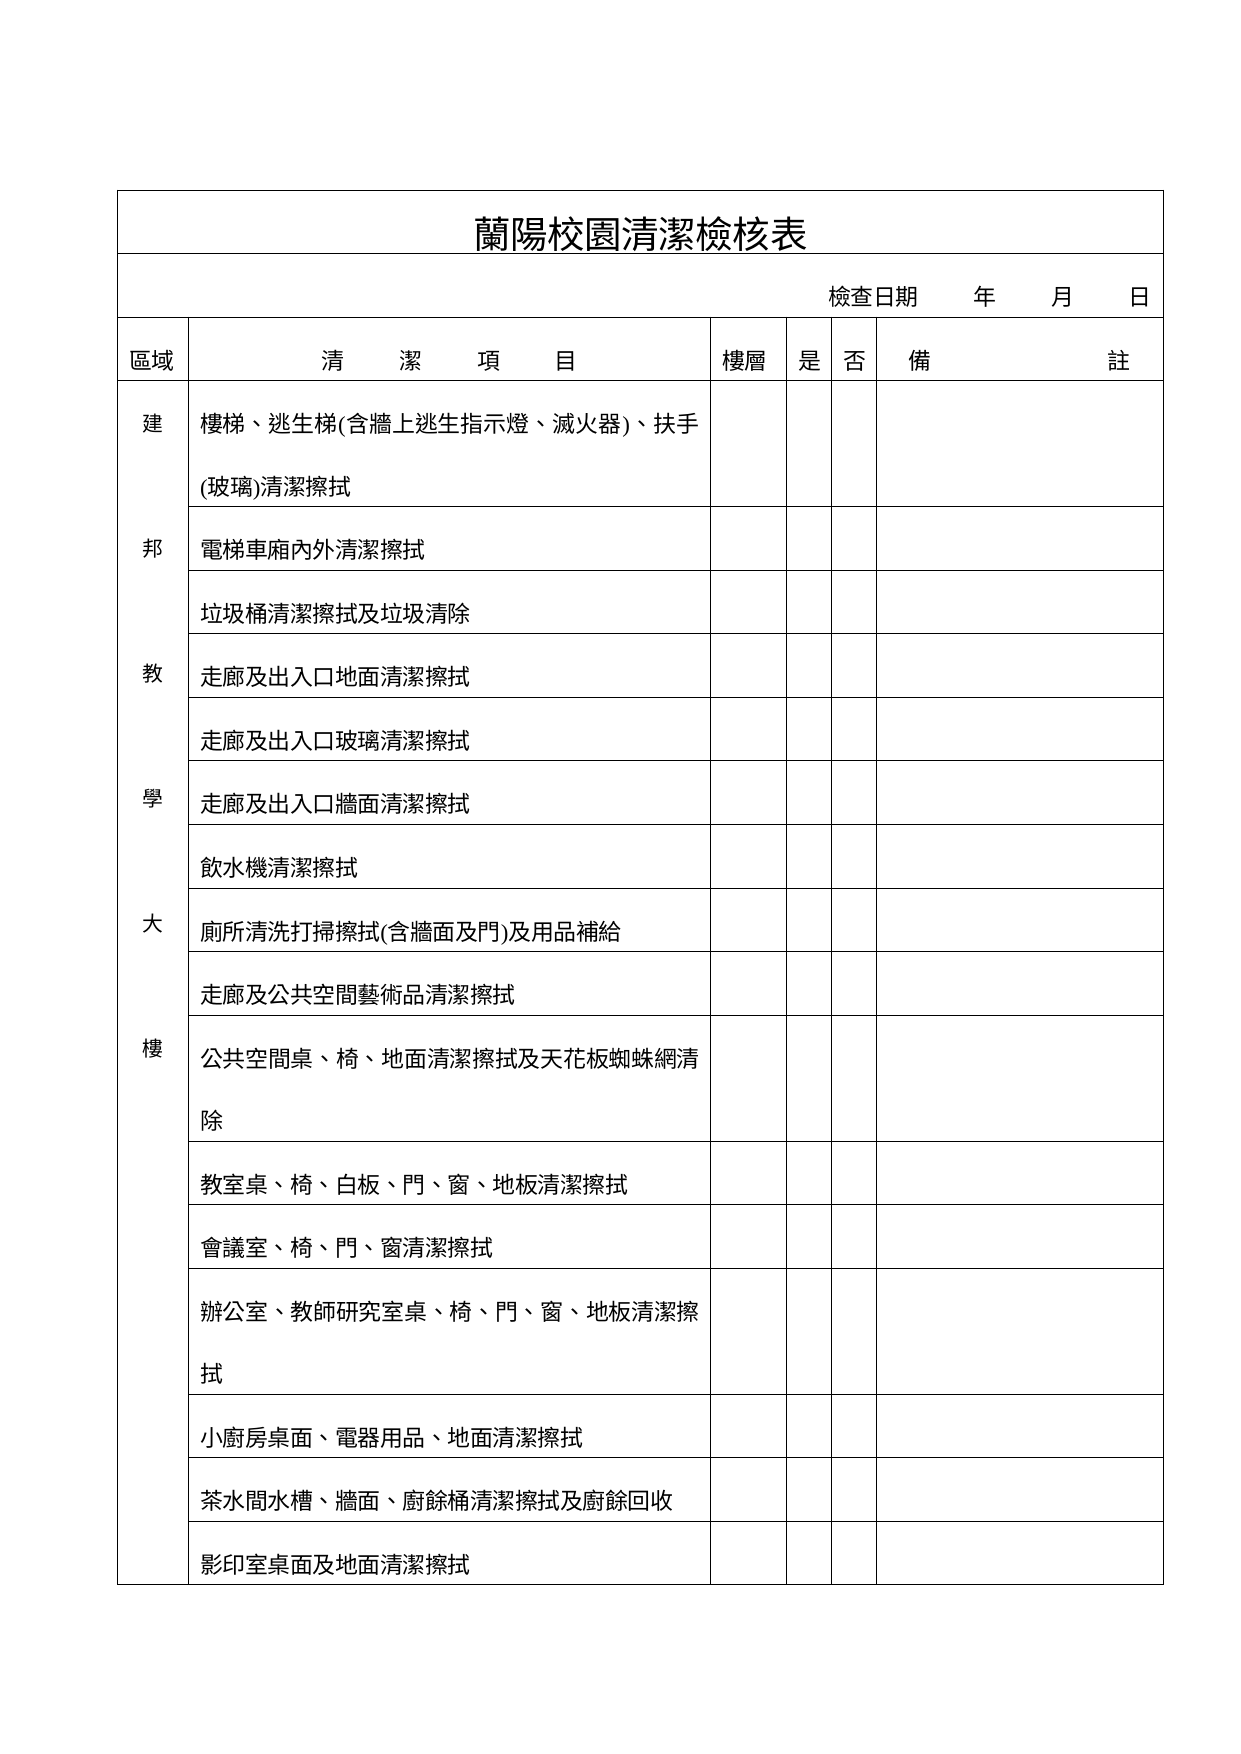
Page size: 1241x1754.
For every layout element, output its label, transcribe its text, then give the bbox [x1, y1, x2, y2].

table_cell [832, 634, 876, 697]
table_cell [877, 889, 1163, 951]
table_cell [711, 1142, 786, 1204]
table_cell [877, 1458, 1163, 1521]
table_cell [711, 1458, 786, 1521]
table_cell [711, 825, 786, 887]
table_cell [832, 698, 876, 760]
table_cell [711, 1269, 786, 1394]
table_cell [787, 1142, 831, 1204]
table_cell [711, 1016, 786, 1141]
table_cell [787, 1016, 831, 1141]
table_cell 走廊及出入口牆面清潔擦拭 [189, 761, 710, 824]
table_cell [787, 1205, 831, 1268]
table_cell [877, 1522, 1163, 1584]
table_cell 樓梯、逃生梯(含牆上逃生指示燈、滅火器)、扶手(玻璃)清潔擦拭 [189, 381, 710, 506]
table_cell [832, 1269, 876, 1394]
table_cell [832, 825, 876, 887]
table_cell [787, 698, 831, 760]
table_cell [711, 761, 786, 824]
table_cell [877, 952, 1163, 1014]
table_cell 否 [832, 318, 876, 380]
table_cell [787, 1522, 831, 1584]
table_cell 清 潔 項 目 [189, 318, 710, 380]
table_cell [832, 507, 876, 570]
table_header 蘭陽校園清潔檢核表 [118, 191, 1163, 253]
table_cell [877, 1205, 1163, 1268]
table_cell 是 [787, 318, 831, 380]
table_cell [832, 952, 876, 1014]
table_cell [832, 1458, 876, 1521]
table_cell [877, 507, 1163, 570]
table_cell [787, 761, 831, 824]
table_cell [711, 1205, 786, 1268]
table_cell [832, 1016, 876, 1141]
table_cell [832, 381, 876, 506]
table_cell [711, 1395, 786, 1457]
table_cell [832, 571, 876, 633]
table_cell [832, 761, 876, 824]
table_cell [711, 1522, 786, 1584]
table_cell [877, 634, 1163, 697]
table_cell [832, 1522, 876, 1584]
table_cell 電梯車廂內外清潔擦拭 [189, 507, 710, 570]
table_cell [877, 1016, 1163, 1141]
table_cell [832, 1205, 876, 1268]
table_cell [877, 381, 1163, 506]
table_cell [787, 634, 831, 697]
table_cell [877, 698, 1163, 760]
table_cell 檢查日期 年 月 日 [118, 254, 1163, 317]
table_cell [711, 698, 786, 760]
table_cell [711, 889, 786, 951]
table_cell [787, 507, 831, 570]
table_cell 走廊及出入口地面清潔擦拭 [189, 634, 710, 697]
table_cell 建 邦 教 學 大 樓 [118, 381, 188, 1584]
table_cell 辦公室、教師研究室桌、椅、門、窗、地板清潔擦拭 [189, 1269, 710, 1394]
table_cell [787, 1458, 831, 1521]
table_cell 影印室桌面及地面清潔擦拭 [189, 1522, 710, 1584]
table_cell [877, 761, 1163, 824]
table_cell 會議室、椅、門、窗清潔擦拭 [189, 1205, 710, 1268]
table_cell 區域 [118, 318, 188, 380]
table_cell 走廊及公共空間藝術品清潔擦拭 [189, 952, 710, 1014]
table_cell [711, 634, 786, 697]
table_cell [711, 571, 786, 633]
table_cell [711, 507, 786, 570]
table_cell [832, 889, 876, 951]
table_cell 樓層 [711, 318, 786, 380]
table_cell [787, 571, 831, 633]
table_cell 公共空間桌、椅、地面清潔擦拭及天花板蜘蛛網清除 [189, 1016, 710, 1141]
table_cell 茶水間水槽、牆面、廚餘桶清潔擦拭及廚餘回收 [189, 1458, 710, 1521]
table_cell [787, 1269, 831, 1394]
table_cell [832, 1142, 876, 1204]
table_cell [787, 1395, 831, 1457]
table_cell [711, 952, 786, 1014]
table_cell 備 註 [877, 318, 1163, 380]
table_cell 飲水機清潔擦拭 [189, 825, 710, 887]
table_cell [832, 1395, 876, 1457]
table_cell 教室桌、椅、白板、門、窗、地板清潔擦拭 [189, 1142, 710, 1204]
table_cell [787, 825, 831, 887]
table_cell 垃圾桶清潔擦拭及垃圾清除 [189, 571, 710, 633]
table_cell [711, 381, 786, 506]
table_cell 廁所清洗打掃擦拭(含牆面及門)及用品補給 [189, 889, 710, 951]
table_cell [877, 571, 1163, 633]
table_cell [877, 1269, 1163, 1394]
table_cell 走廊及出入口玻璃清潔擦拭 [189, 698, 710, 760]
table_cell 小廚房桌面、電器用品、地面清潔擦拭 [189, 1395, 710, 1457]
table_cell [787, 381, 831, 506]
table_cell [877, 825, 1163, 887]
table_cell [787, 889, 831, 951]
table_cell [877, 1395, 1163, 1457]
table_cell [787, 952, 831, 1014]
table_cell [877, 1142, 1163, 1204]
